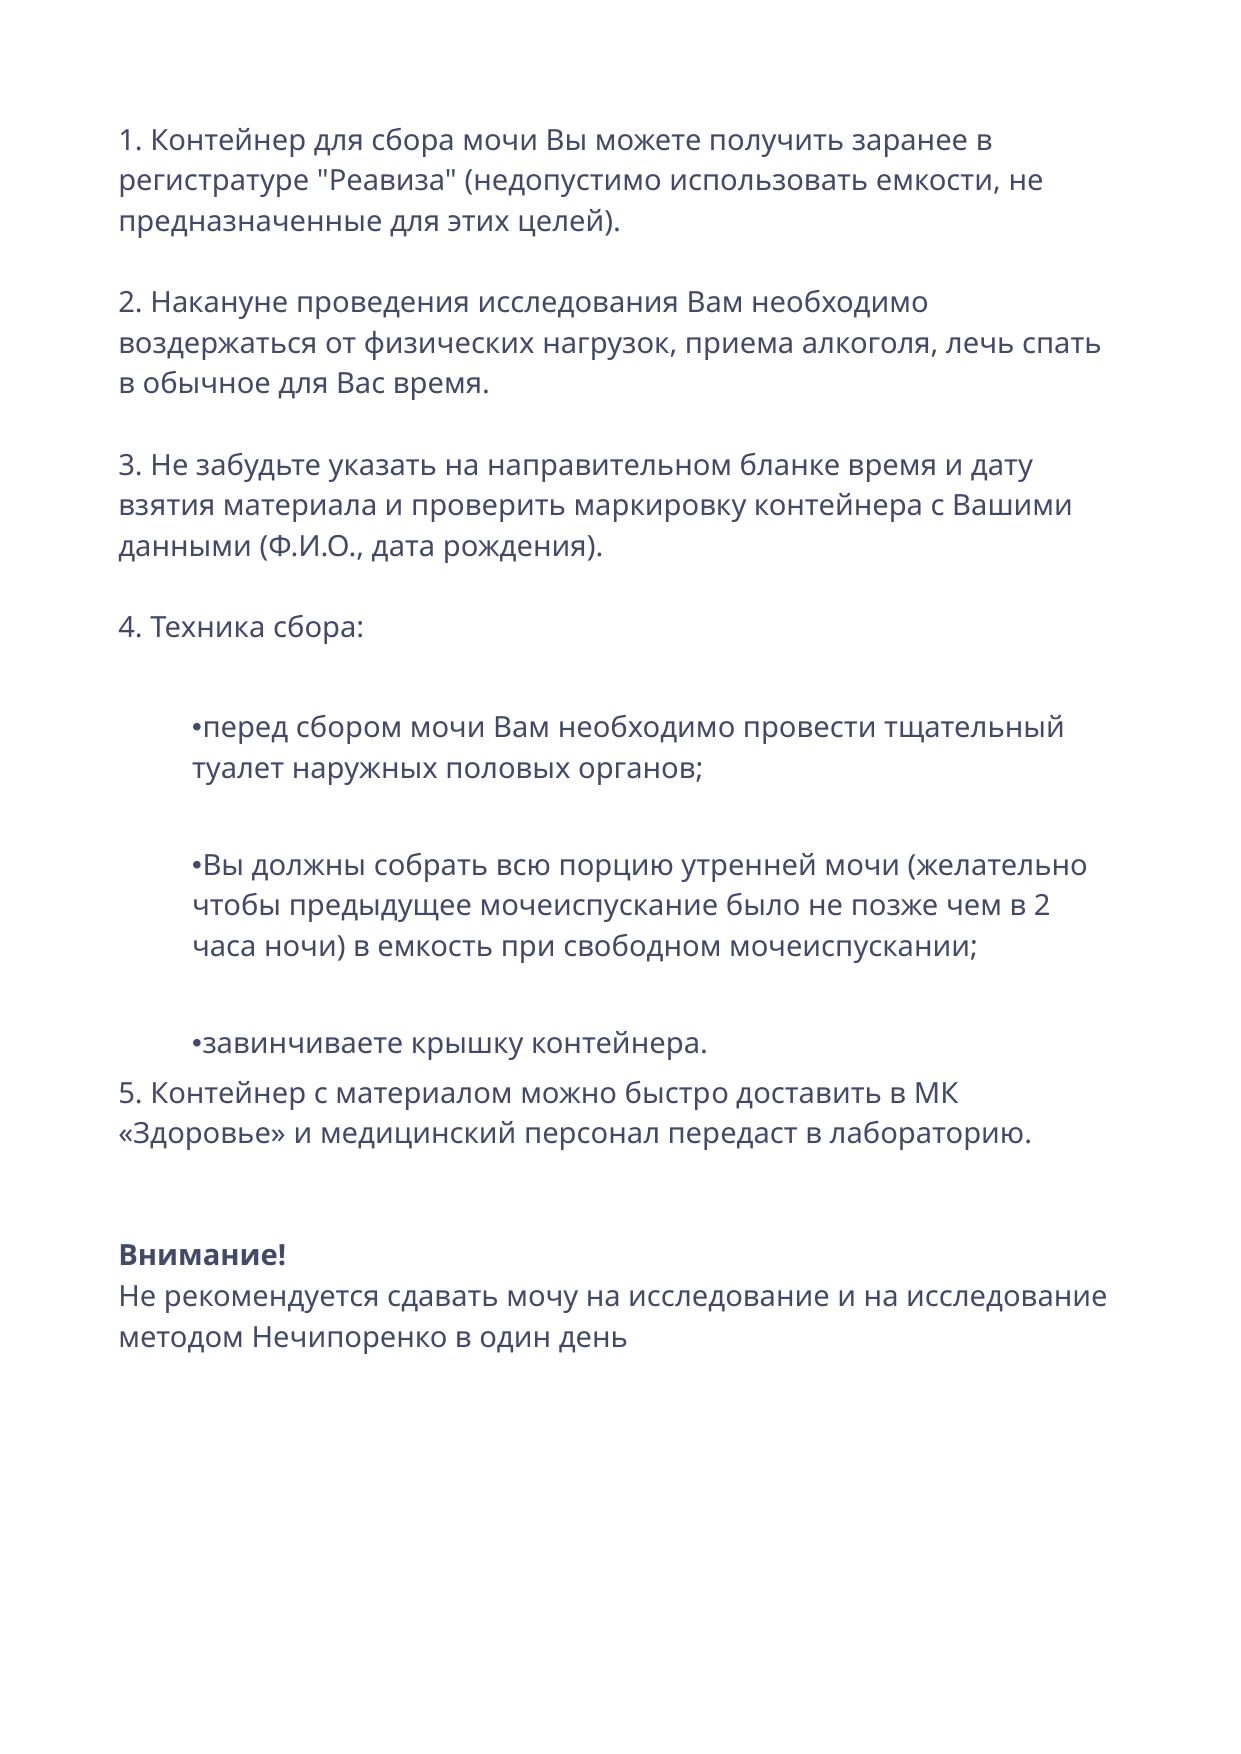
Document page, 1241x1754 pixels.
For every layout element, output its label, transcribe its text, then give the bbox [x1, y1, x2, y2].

text 5. Контейнер с материалом можно быстро доставить в МК «Здоровье» и медицинский персонал передаст в лабораторию. Внимание! Не рекомендуется сдавать мочу на исследование и на исследование методом Нечипоренко в один день [118, 1071, 1122, 1356]
text 1. Контейнер для сбора мочи Вы можете получить заранее в регистратуре "Реавиза" (недопустимо использовать емкости, не предназначенные для этих целей). 2. Накануне проведения исследования Вам необходимо воздержаться от физических нагрузок, приема алкоголя, лечь спать в обычное для Вас время. 3. Не забудьте указать на направительном бланке время и дату взятия материала и проверить маркировку контейнера с Вашими данными (Ф.И.О., дата рождения). 4. Техника сбора: [118, 118, 1122, 646]
list Вы должны собрать всю порцию утренней мочи (желательно чтобы предыдущее мочеиспускание было не позже чем в 2 часа ночи) в емкость при свободном мочеиспускании; [118, 843, 1122, 965]
list завинчиваете крышку контейнера. [118, 1021, 1122, 1062]
list перед сбором мочи Вам необходимо провести тщательный туалет наружных половых органов; [118, 706, 1122, 787]
